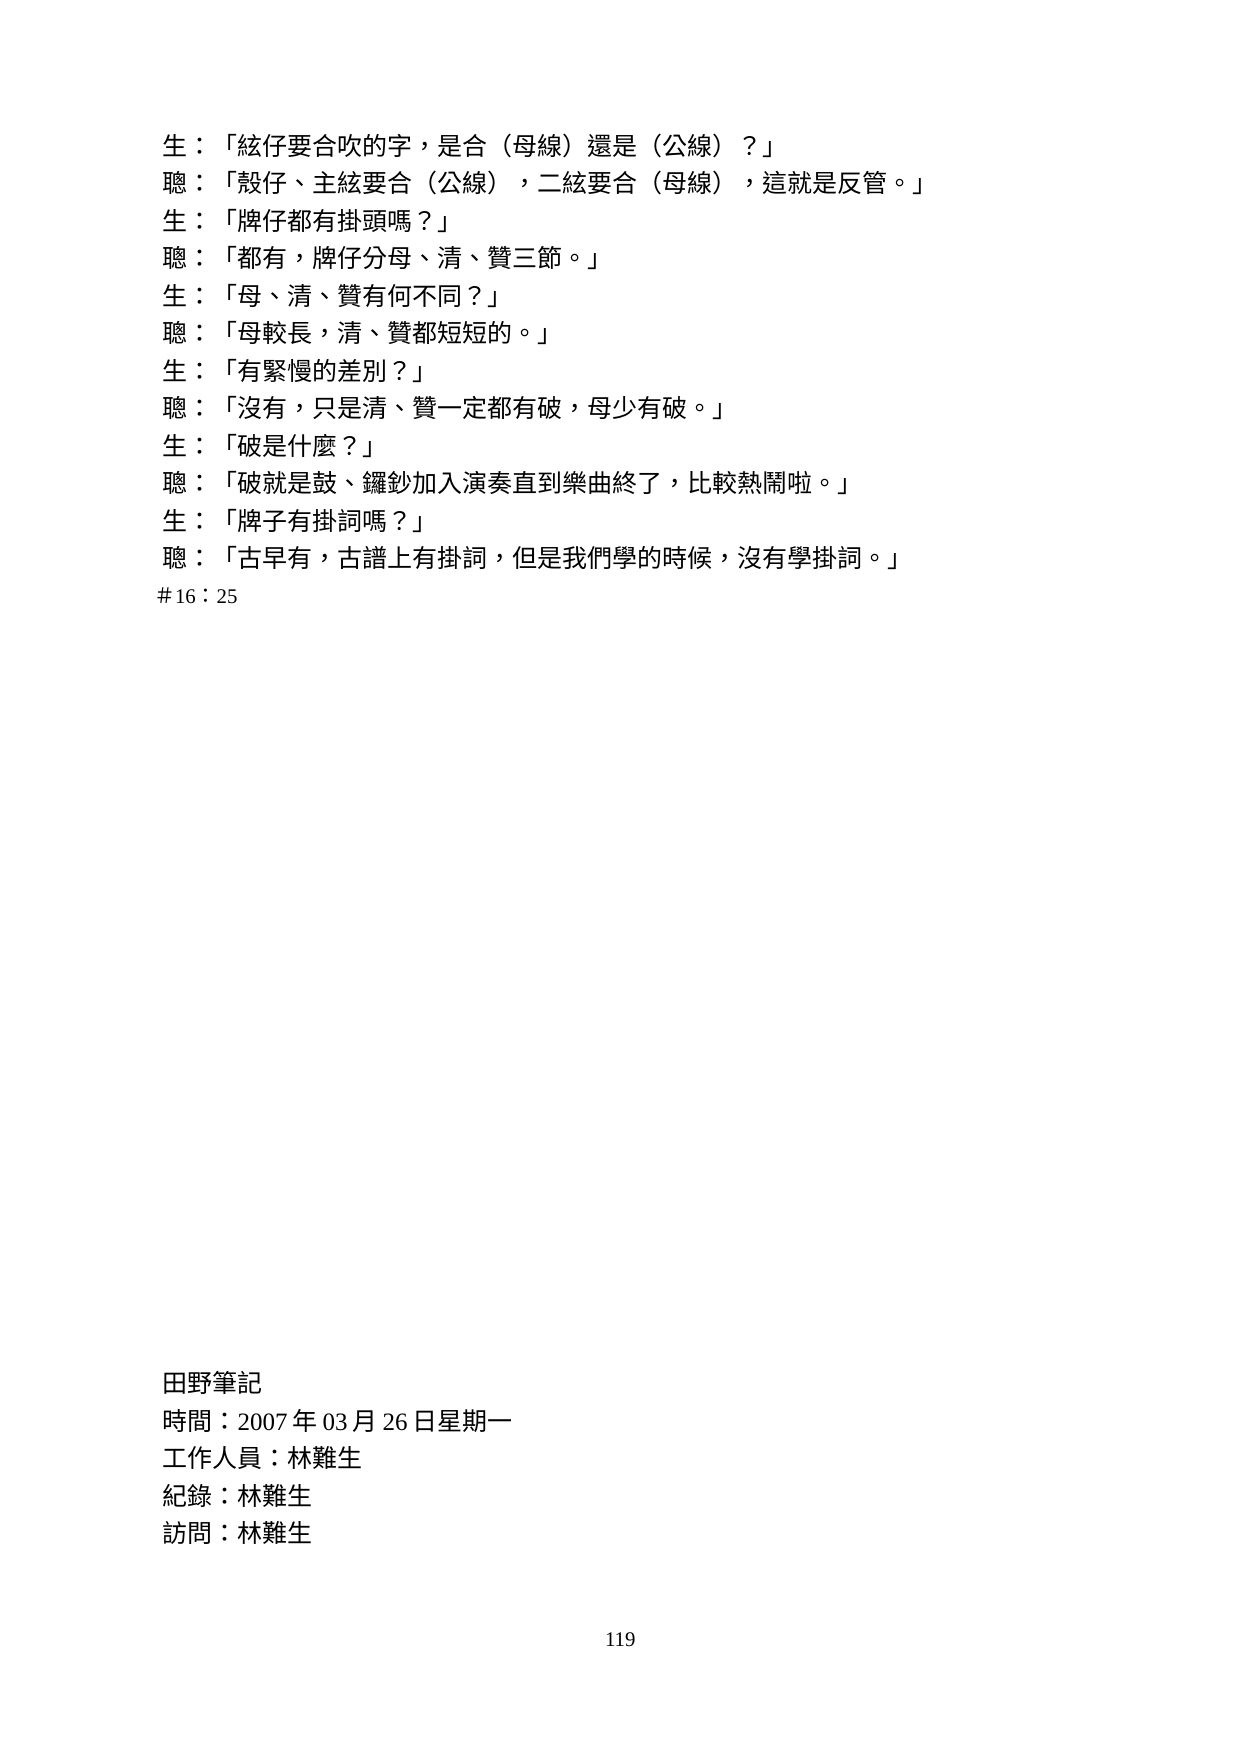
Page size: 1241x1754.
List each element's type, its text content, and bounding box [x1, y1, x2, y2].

text 聰：「古早有，古譜上有掛詞，但是我們學的時候，沒有學掛詞。」 [112, 538, 1128, 576]
text 生：「有緊慢的差別？」 [112, 351, 1128, 388]
text 聰：「母較長，清、贊都短短的。」 [112, 313, 1128, 351]
text 聰：「殼仔、主絃要合（公線），二絃要合（母線），這就是反管。」 [112, 163, 1128, 201]
text 聰：「都有，牌仔分母、清、贊三節。」 [112, 238, 1128, 276]
text 訪問：林難生 [112, 1513, 1128, 1551]
text 生：「牌子有掛詞嗎？」 [112, 501, 1128, 538]
text 生：「母、清、贊有何不同？」 [112, 276, 1128, 313]
text 聰：「破就是鼓、鑼鈔加入演奏直到樂曲終了，比較熱鬧啦。」 [112, 463, 1128, 501]
text 工作人員：林難生 [112, 1438, 1128, 1476]
text 生：「絃仔要合吹的字，是合（母線）還是（公線）？」 [112, 126, 1128, 163]
text 聰：「沒有，只是清、贊一定都有破，母少有破。」 [112, 388, 1128, 426]
text 時間：2007年03月26日星期一 [112, 1401, 1128, 1438]
text ＃16：25 [112, 576, 1128, 613]
text 生：「牌仔都有掛頭嗎？」 [112, 201, 1128, 238]
text 生：「破是什麼？」 [112, 426, 1128, 463]
text 田野筆記 [112, 1363, 1128, 1401]
text 紀錄：林難生 [112, 1476, 1128, 1513]
